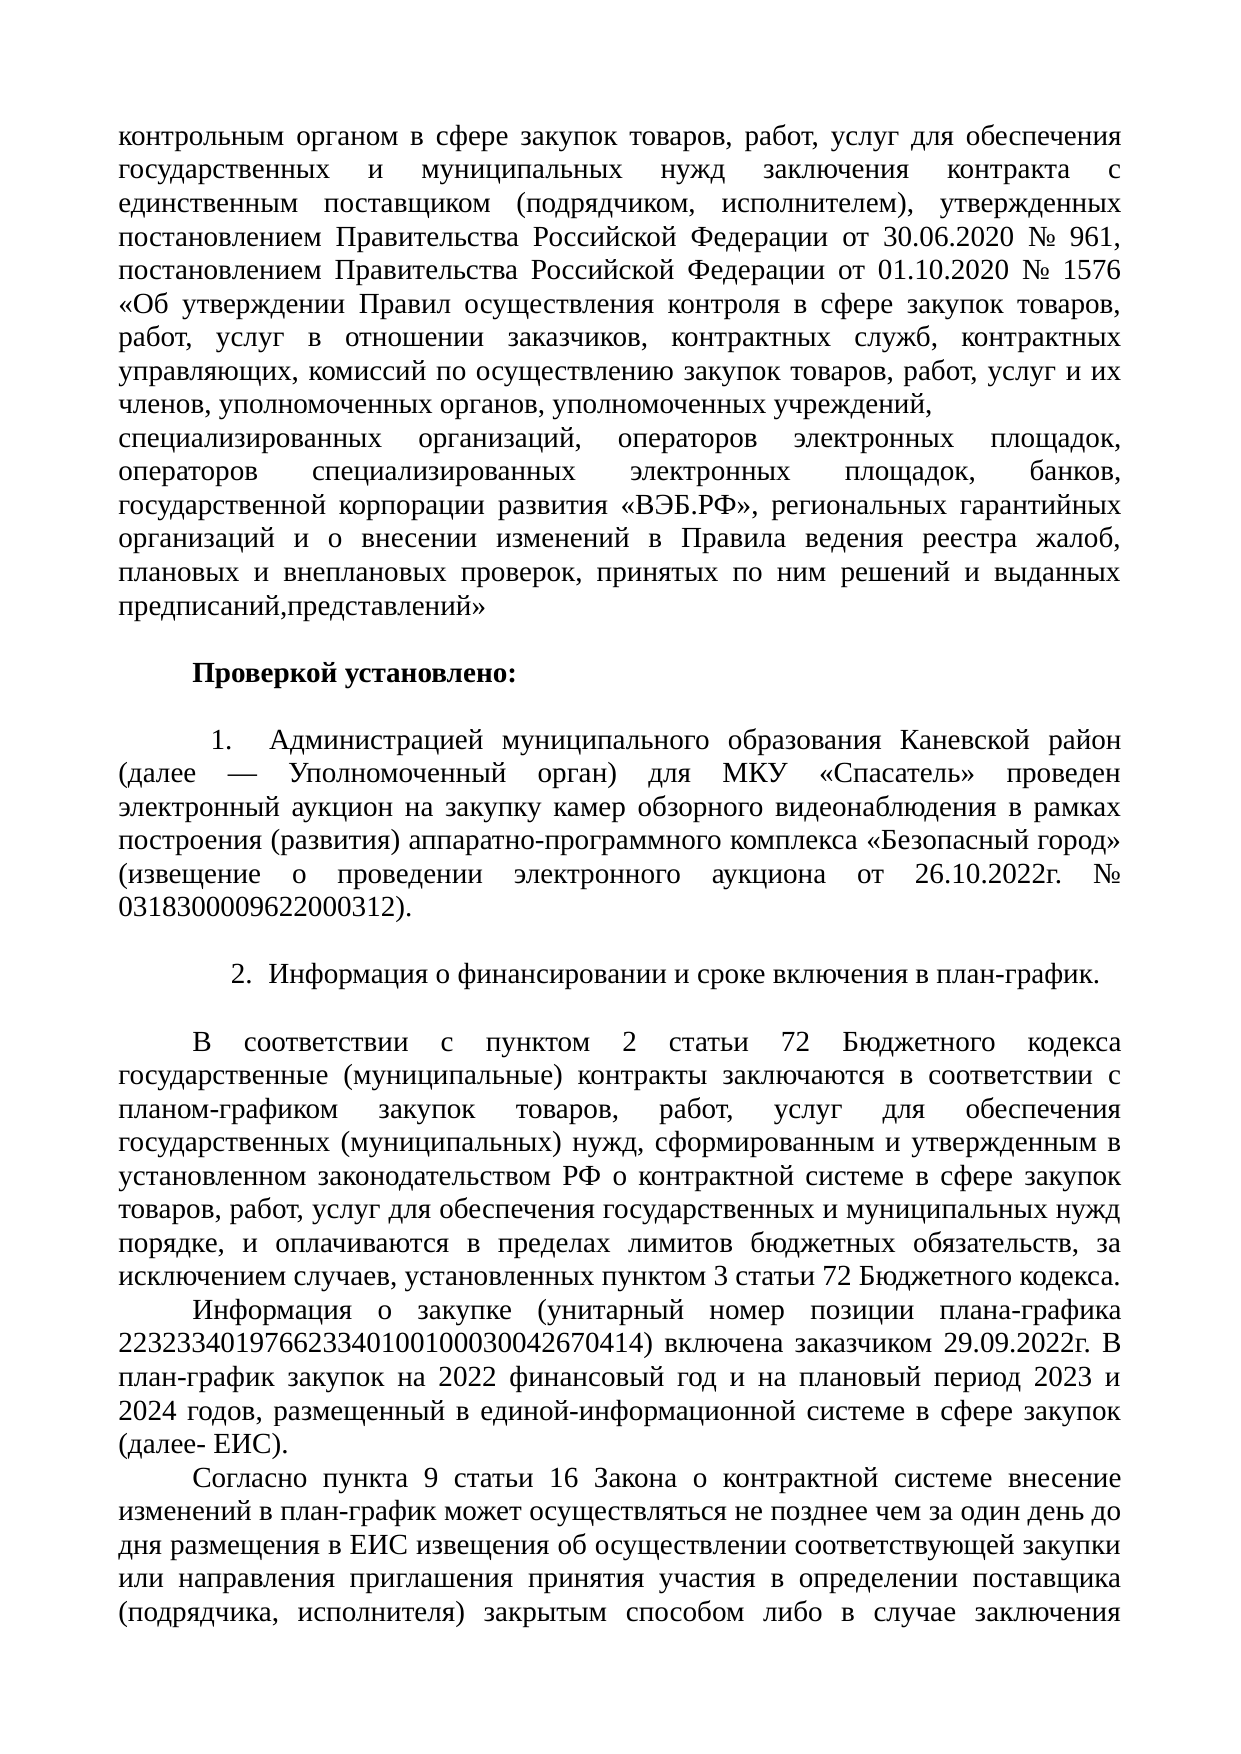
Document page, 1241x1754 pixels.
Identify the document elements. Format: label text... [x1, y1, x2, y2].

text Проверкой установлено: [118, 655, 1122, 688]
list Информация о финансировании и сроке включения в план-график. [231, 957, 1122, 990]
text контрольным органом в сфере закупок товаров, работ, услуг для обеспечения государственных и муниципальных нужд заключения контракта с единственным поставщиком (подрядчиком, исполнителем), утвержденных постановлением Правительства Российской Федерации от 30.06.2020 № 961, постановлением Правительства Российской Федерации от 01.10.2020 № 1576 «Об утверждении Правил осуществления контроля в сфере закупок товаров, работ, услуг в отношении заказчиков, контрактных служб, контрактных управляющих, комиссий по осуществлению закупок товаров, работ, услуг и их членов, уполномоченных органов, уполномоченных учреждений, [118, 118, 1122, 420]
text Информация о закупке (унитарный номер позиции плана-графика 223233401976623340100100030042670414) включена заказчиком 29.09.2022г. В план-график закупок на 2022 финансовый год и на плановый период 2023 и 2024 годов, размещенный в единой-информационной системе в сфере закупок (далее- ЕИС). [118, 1292, 1122, 1460]
text специализированных организаций, операторов электронных площадок, операторов специализированных электронных площадок, банков, государственной корпорации развития «ВЭБ.РФ», региональных гарантийных организаций и о внесении изменений в Правила ведения реестра жалоб, плановых и внеплановых проверок, принятых по ним решений и выданных предписаний,представлений» [118, 420, 1122, 621]
text 1. Администрацией муниципального образования Каневской район (далее — Уполномоченный орган) для МКУ «Спасатель» проведен электронный аукцион на закупку камер обзорного видеонаблюдения в рамках построения (развития) аппаратно-программного комплекса «Безопасный город» (извещение о проведении электронного аукциона от 26.10.2022г. № 0318300009622000312). [118, 722, 1122, 923]
text В соответствии с пунктом 2 статьи 72 Бюджетного кодекса государственные (муниципальные) контракты заключаются в соответствии с планом-графиком закупок товаров, работ, услуг для обеспечения государственных (муниципальных) нужд, сформированным и утвержденным в установленном законодательством РФ о контрактной системе в сфере закупок товаров, работ, услуг для обеспечения государственных и муниципальных нужд порядке, и оплачиваются в пределах лимитов бюджетных обязательств, за исключением случаев, установленных пунктом 3 статьи 72 Бюджетного кодекса. [118, 1024, 1122, 1292]
text Согласно пункта 9 статьи 16 Закона о контрактной системе внесение изменений в план-график может осуществляться не позднее чем за один день до дня размещения в ЕИС извещения об осуществлении соответствующей закупки или направления приглашения принятия участия в определении поставщика (подрядчика, исполнителя) закрытым способом либо в случае заключения [118, 1460, 1122, 1627]
